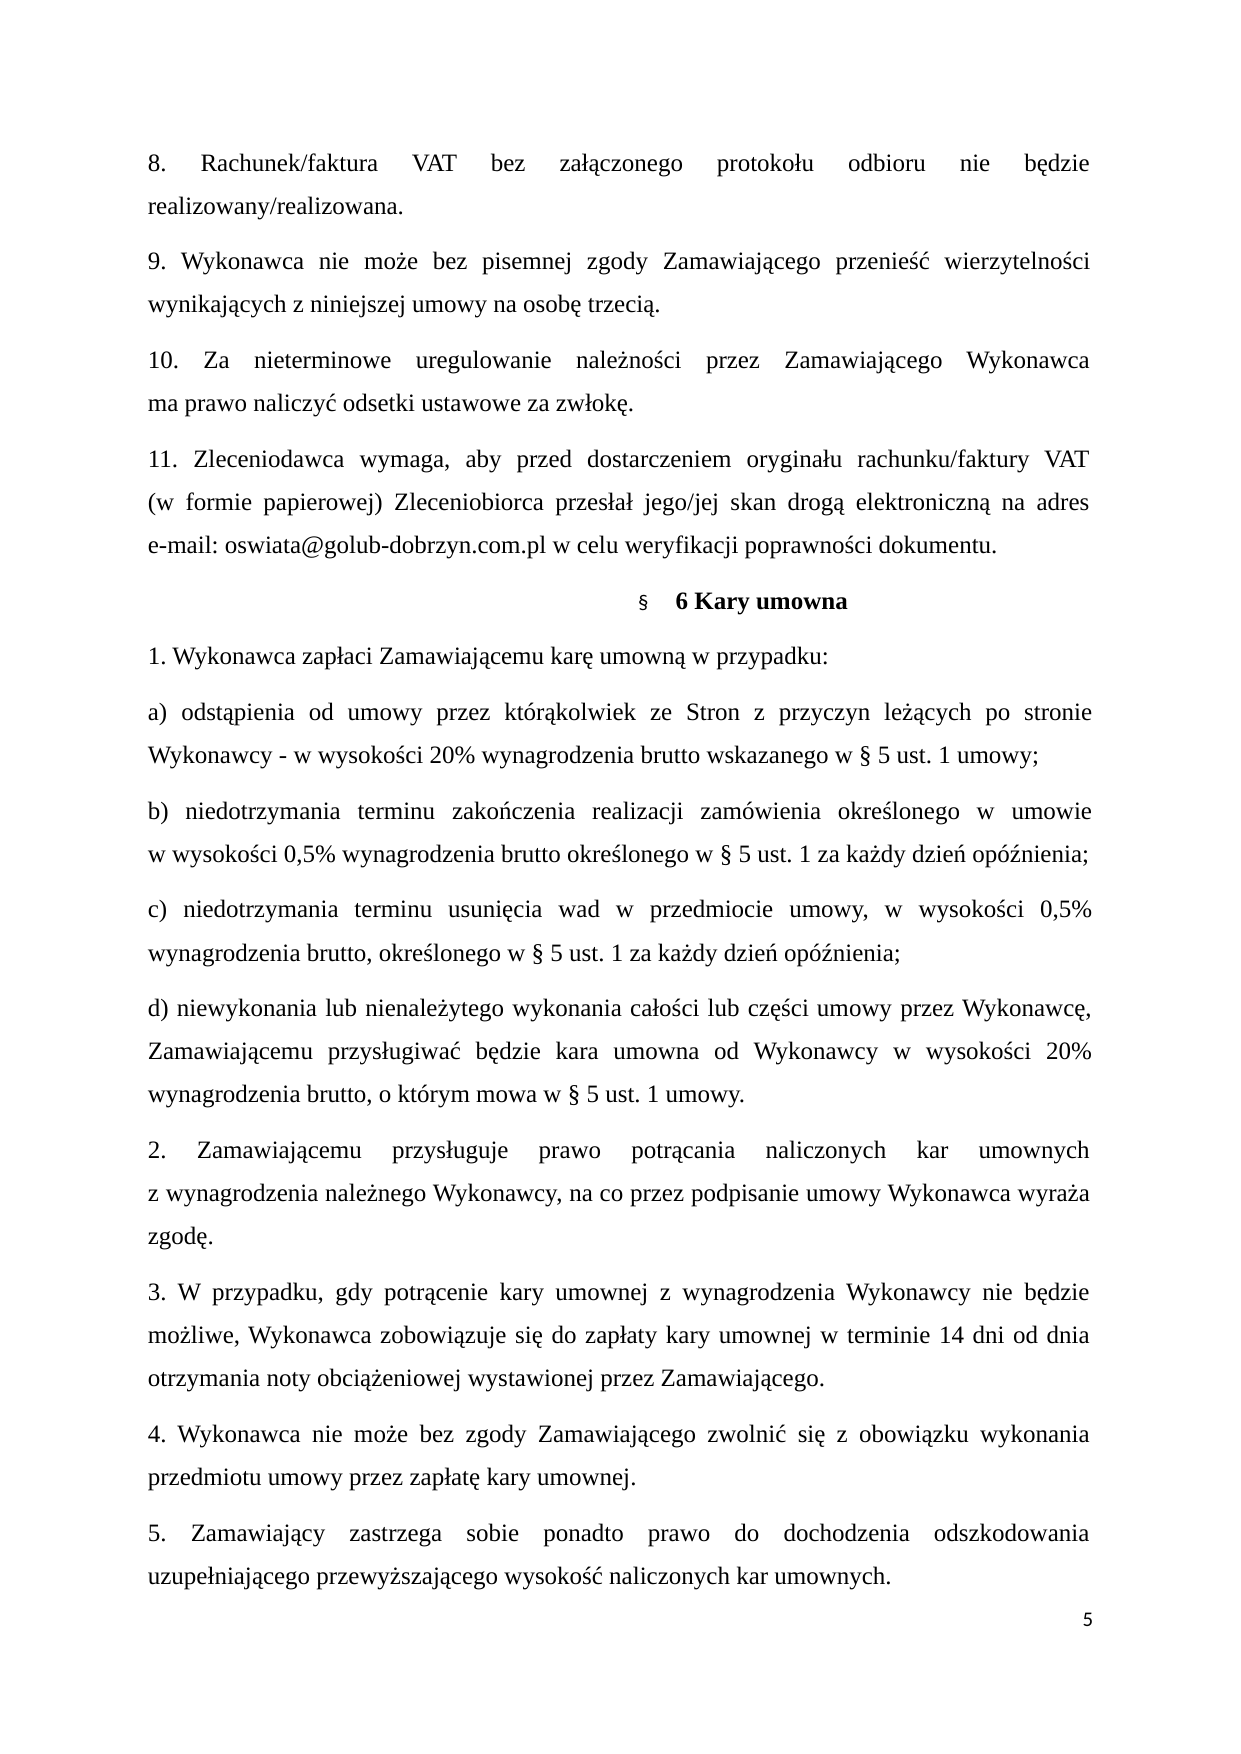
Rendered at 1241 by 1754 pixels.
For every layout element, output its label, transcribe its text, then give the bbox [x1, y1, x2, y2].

text a) odstąpienia od umowy przez którąkolwiek ze Stron z przyczyn leżących po stronie Wykonawcy - w wysokości 20% wynagrodzenia brutto wskazanego w § 5 ust. 1 umowy; [148, 697, 1093, 769]
text 4. Wykonawca nie może bez zgody Zamawiającego zwolnić się z obowiązku wykonania przedmiotu umowy przez zapłatę kary umownej. [148, 1419, 1091, 1491]
list 11. Zleceniodawca wymaga, aby przed dostarczeniem oryginału rachunku/faktury VAT (w formie papierowej) Zleceniobiorca przesłał jego/jej skan drogą elektroniczną na adres e-mail: oswiata@golub-dobrzyn.com.pl w celu weryfikacji poprawności dokumentu. [148, 444, 1091, 559]
text b) niedotrzymania terminu zakończenia realizacji zamówienia określonego w umowie w wysokości 0,5% wynagrodzenia brutto określonego w § 5 ust. 1 za każdy dzień opóźnienia; [148, 796, 1093, 868]
list 10. Za nieterminowe uregulowanie należności przez Zamawiającego Wykonawca ma prawo naliczyć odsetki ustawowe za zwłokę. [148, 345, 1091, 417]
text 5. Zamawiający zastrzega sobie ponadto prawo do dochodzenia odszkodowania uzupełniającego przewyższającego wysokość naliczonych kar umownych. [148, 1518, 1091, 1589]
text 2. Zamawiającemu przysługuje prawo potrącania naliczonych kar umownych z wynagrodzenia należnego Wykonawcy, na co przez podpisanie umowy Wykonawca wyraża zgodę. [148, 1135, 1091, 1250]
list 9. Wykonawca nie może bez pisemnej zgody Zamawiającego przenieść wierzytelności wynikających z niniejszej umowy na osobę trzecią. [148, 246, 1091, 318]
text c) niedotrzymania terminu usunięcia wad w przedmiocie umowy, w wysokości 0,5% wynagrodzenia brutto, określonego w § 5 ust. 1 za każdy dzień opóźnienia; [148, 894, 1093, 966]
text d) niewykonania lub nienależytego wykonania całości lub części umowy przez Wykonawcę, Zamawiającemu przysługiwać będzie kara umowna od Wykonawcy w wysokości 20% wynagrodzenia brutto, o którym mowa w § 5 ust. 1 umowy. [148, 993, 1093, 1108]
list 8. Rachunek/faktura VAT bez załączonego protokołu odbioru nie będzie realizowany/realizowana. [148, 148, 1091, 219]
text 3. W przypadku, gdy potrącenie kary umownej z wynagrodzenia Wykonawcy nie będzie możliwe, Wykonawca zobowiązuje się do zapłaty kary umownej w terminie 14 dni od dnia otrzymania noty obciążeniowej wystawionej przez Zamawiającego. [148, 1277, 1091, 1392]
list 6 Kary umowna [638, 586, 1093, 614]
text 1. Wykonawca zapłaci Zamawiającemu karę umowną w przypadku: [148, 641, 1093, 670]
